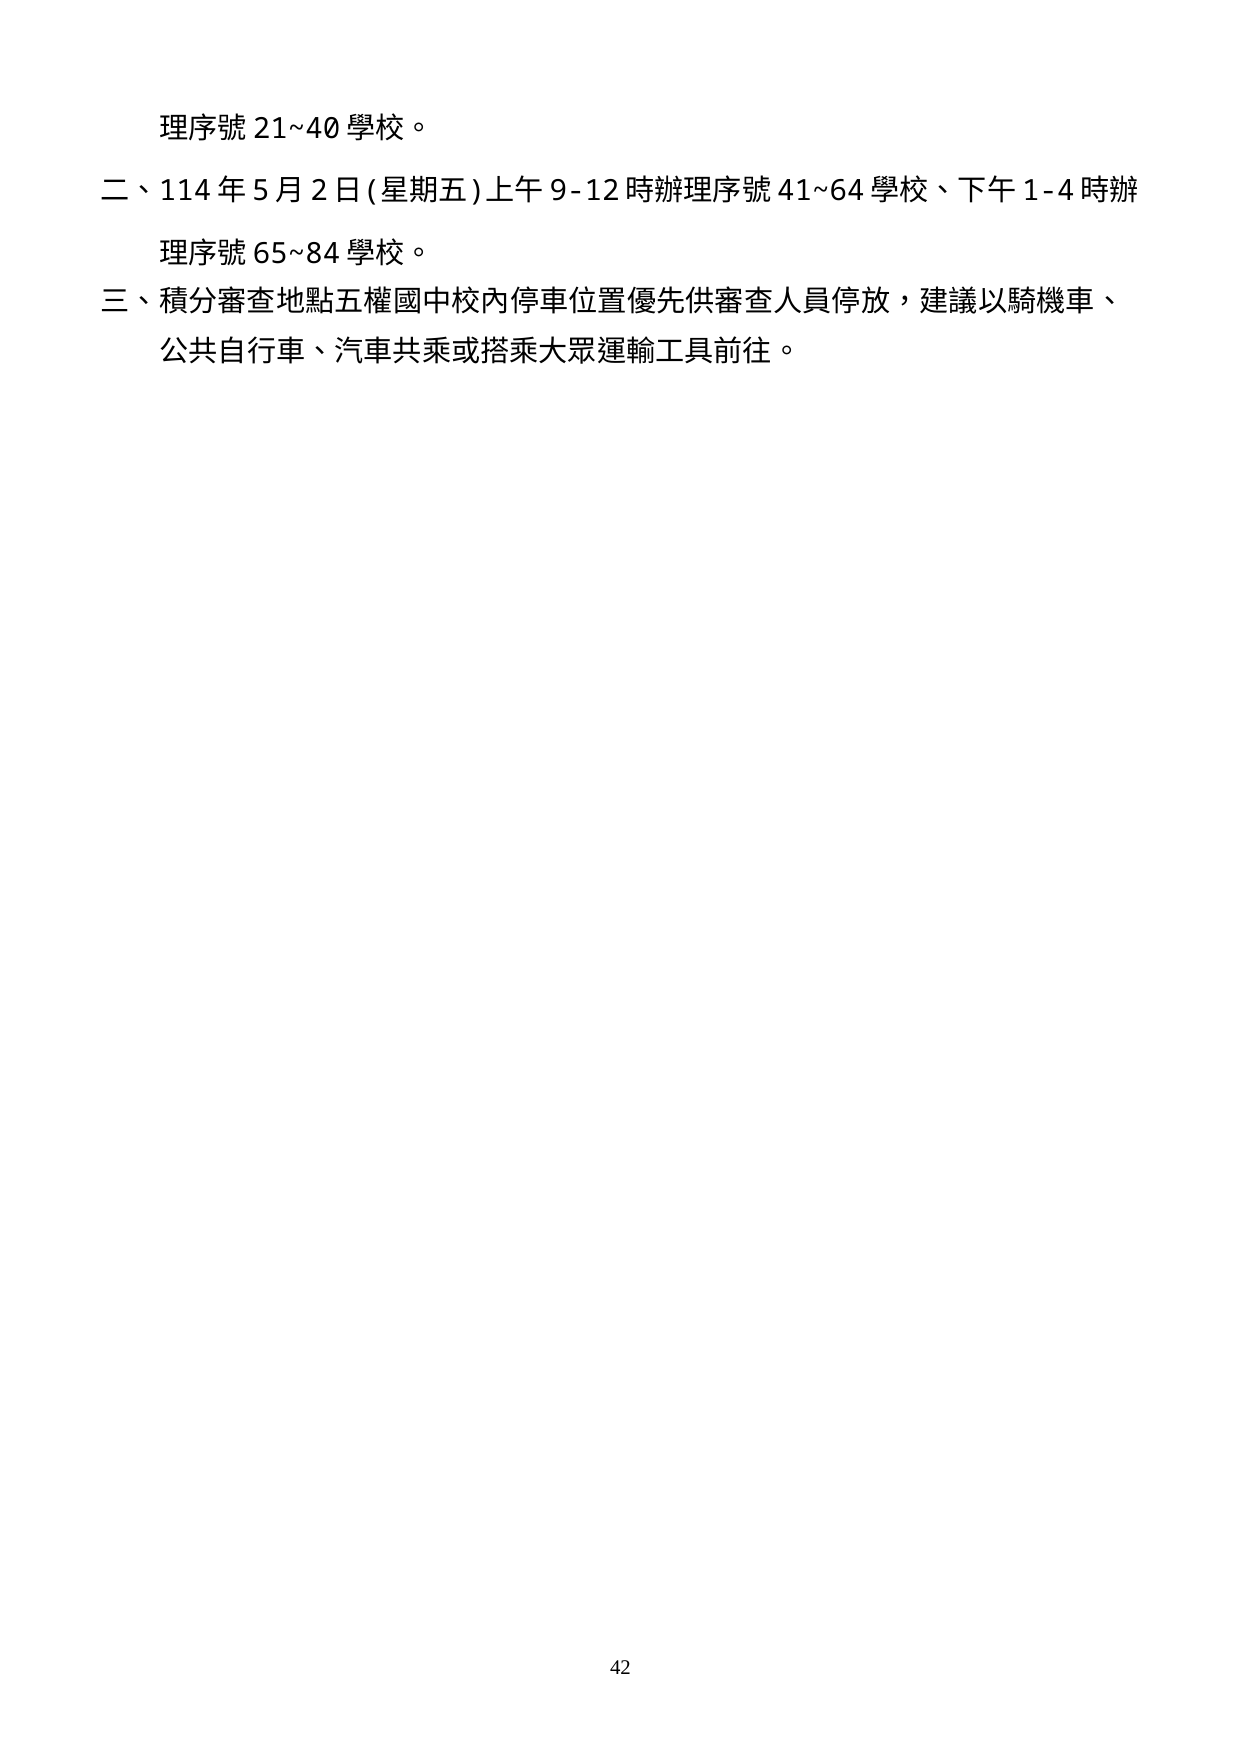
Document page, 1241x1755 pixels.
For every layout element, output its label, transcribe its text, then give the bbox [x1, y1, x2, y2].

text 二、114年5月2日(星期五)上午9-12時辦理序號41~64學校、下午1-4時辦理序號65~84學校。 [100, 146, 1140, 271]
text 三、積分審查地點五權國中校內停車位置優先供審查人員停放，建議以騎機車、公共自行車、汽車共乘或搭乘大眾運輸工具前往。 [100, 271, 1125, 371]
text 理序號21~40學校。 [100, 84, 1140, 146]
